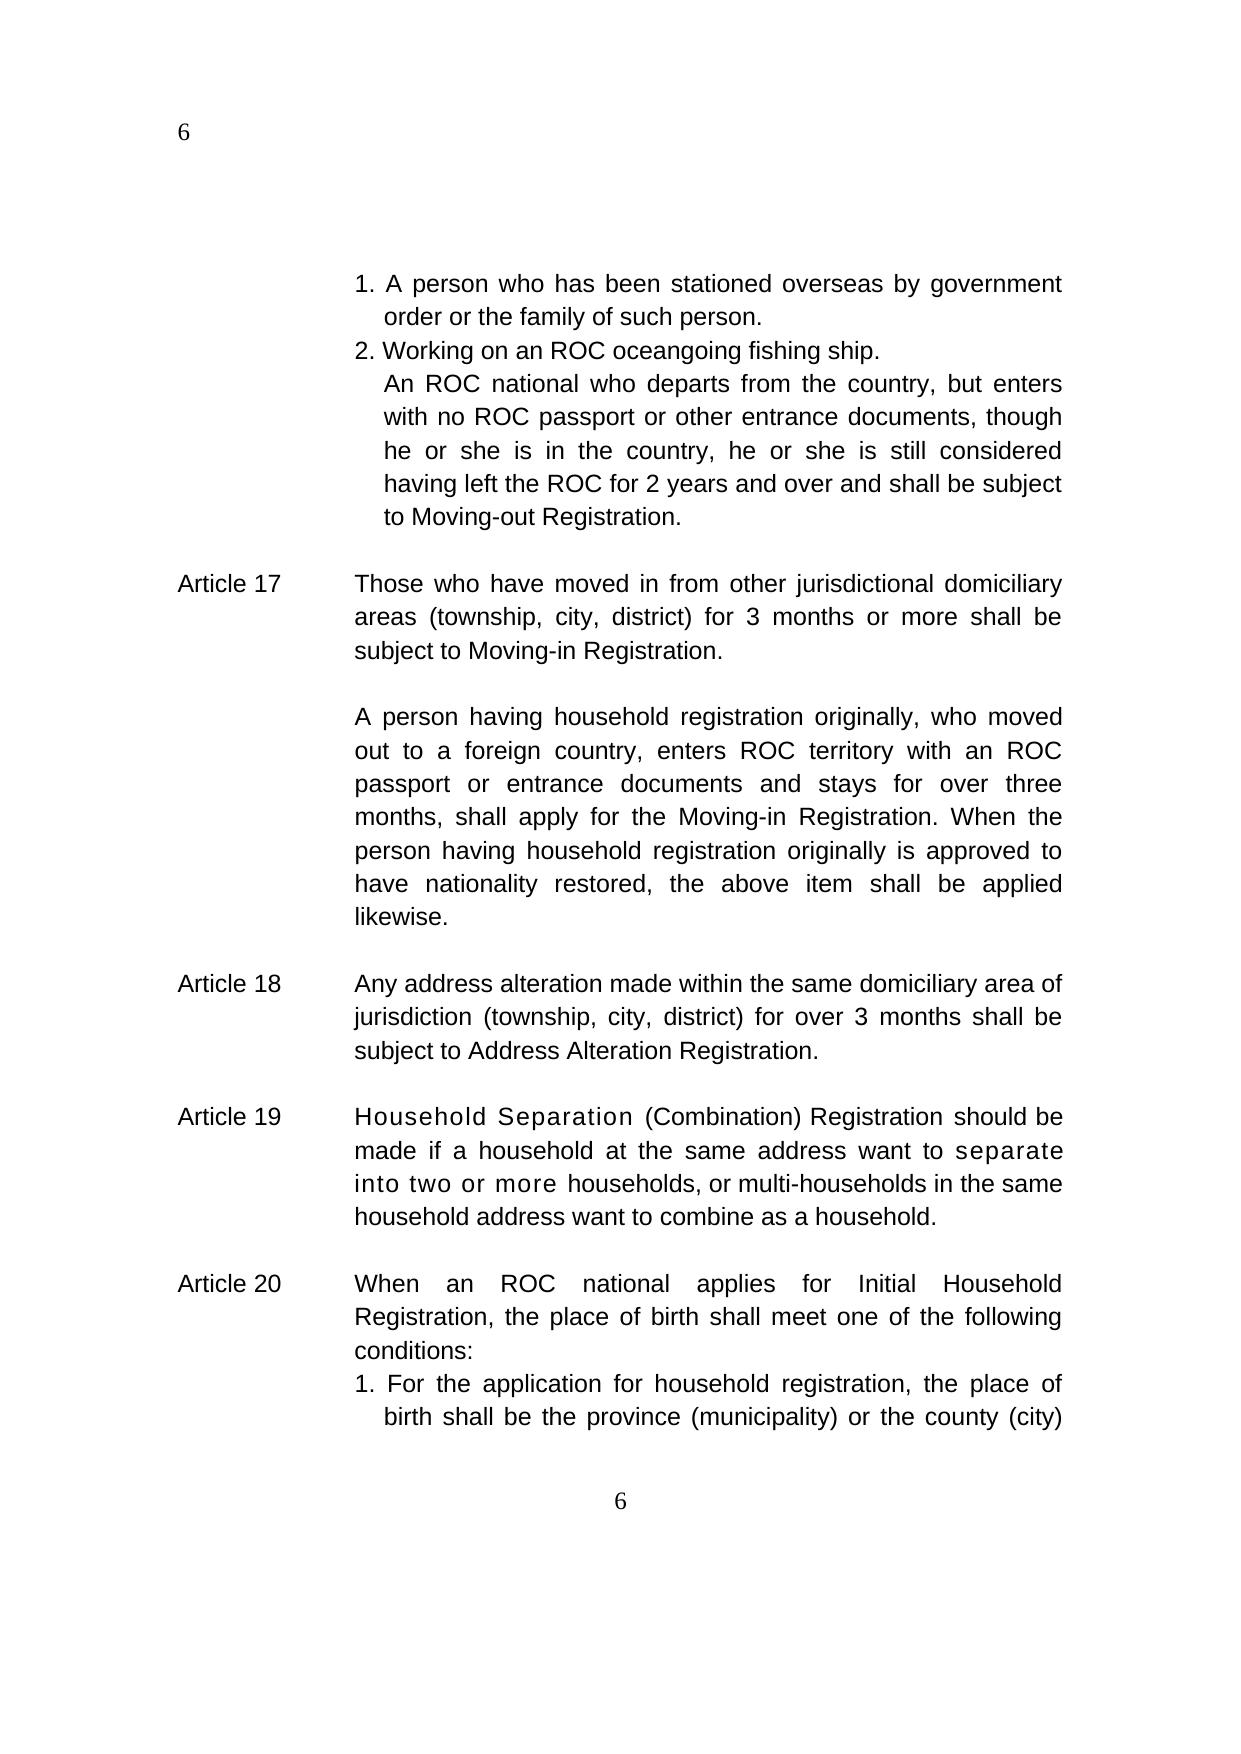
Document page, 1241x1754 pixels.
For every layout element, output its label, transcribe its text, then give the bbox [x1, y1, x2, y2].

text An ROC national who departs from the country, but enters with no ROC passport or other entrance documents, though he or she is in the country, he or she is still considered having left the ROC for 2 years and over and shall be subject to Moving-out Registration. [383, 366, 1064, 532]
text 1. For the application for household registration, the place of birth shall be the province (municipality) or the county (city) [354, 1366, 1064, 1432]
text Article 17 Those who have moved in from other jurisdictional domiciliary areas (township, city, district) for 3 months or more shall be subject to Moving-in Registration. [177, 566, 1064, 666]
text Article 18 Any address alteration made within the same domiciliary area of jurisdiction (township, city, district) for over 3 months shall be subject to Address Alteration Registration. [177, 966, 1064, 1066]
text 1. A person who has been stationed overseas by government order or the family of such person. [354, 266, 1064, 332]
text 2. Working on an ROC oceangoing fishing ship. [354, 332, 1064, 366]
text Article 19 Household Separation (Combination) Registration should be made if a household at the same address want to separate into two or more households, or multi-households in the same household address want to combine as a household. [177, 1099, 1064, 1232]
text Article 20 When an ROC national applies for Initial Household Registration, the place of birth shall meet one of the following conditions: [177, 1266, 1064, 1366]
text A person having household registration originally, who moved out to a foreign country, enters ROC territory with an ROC passport or entrance documents and stays for over three months, shall apply for the Moving-in Registration. When the person having household registration originally is approved to have nationality restored, the above item shall be applied likewise. [354, 699, 1064, 932]
